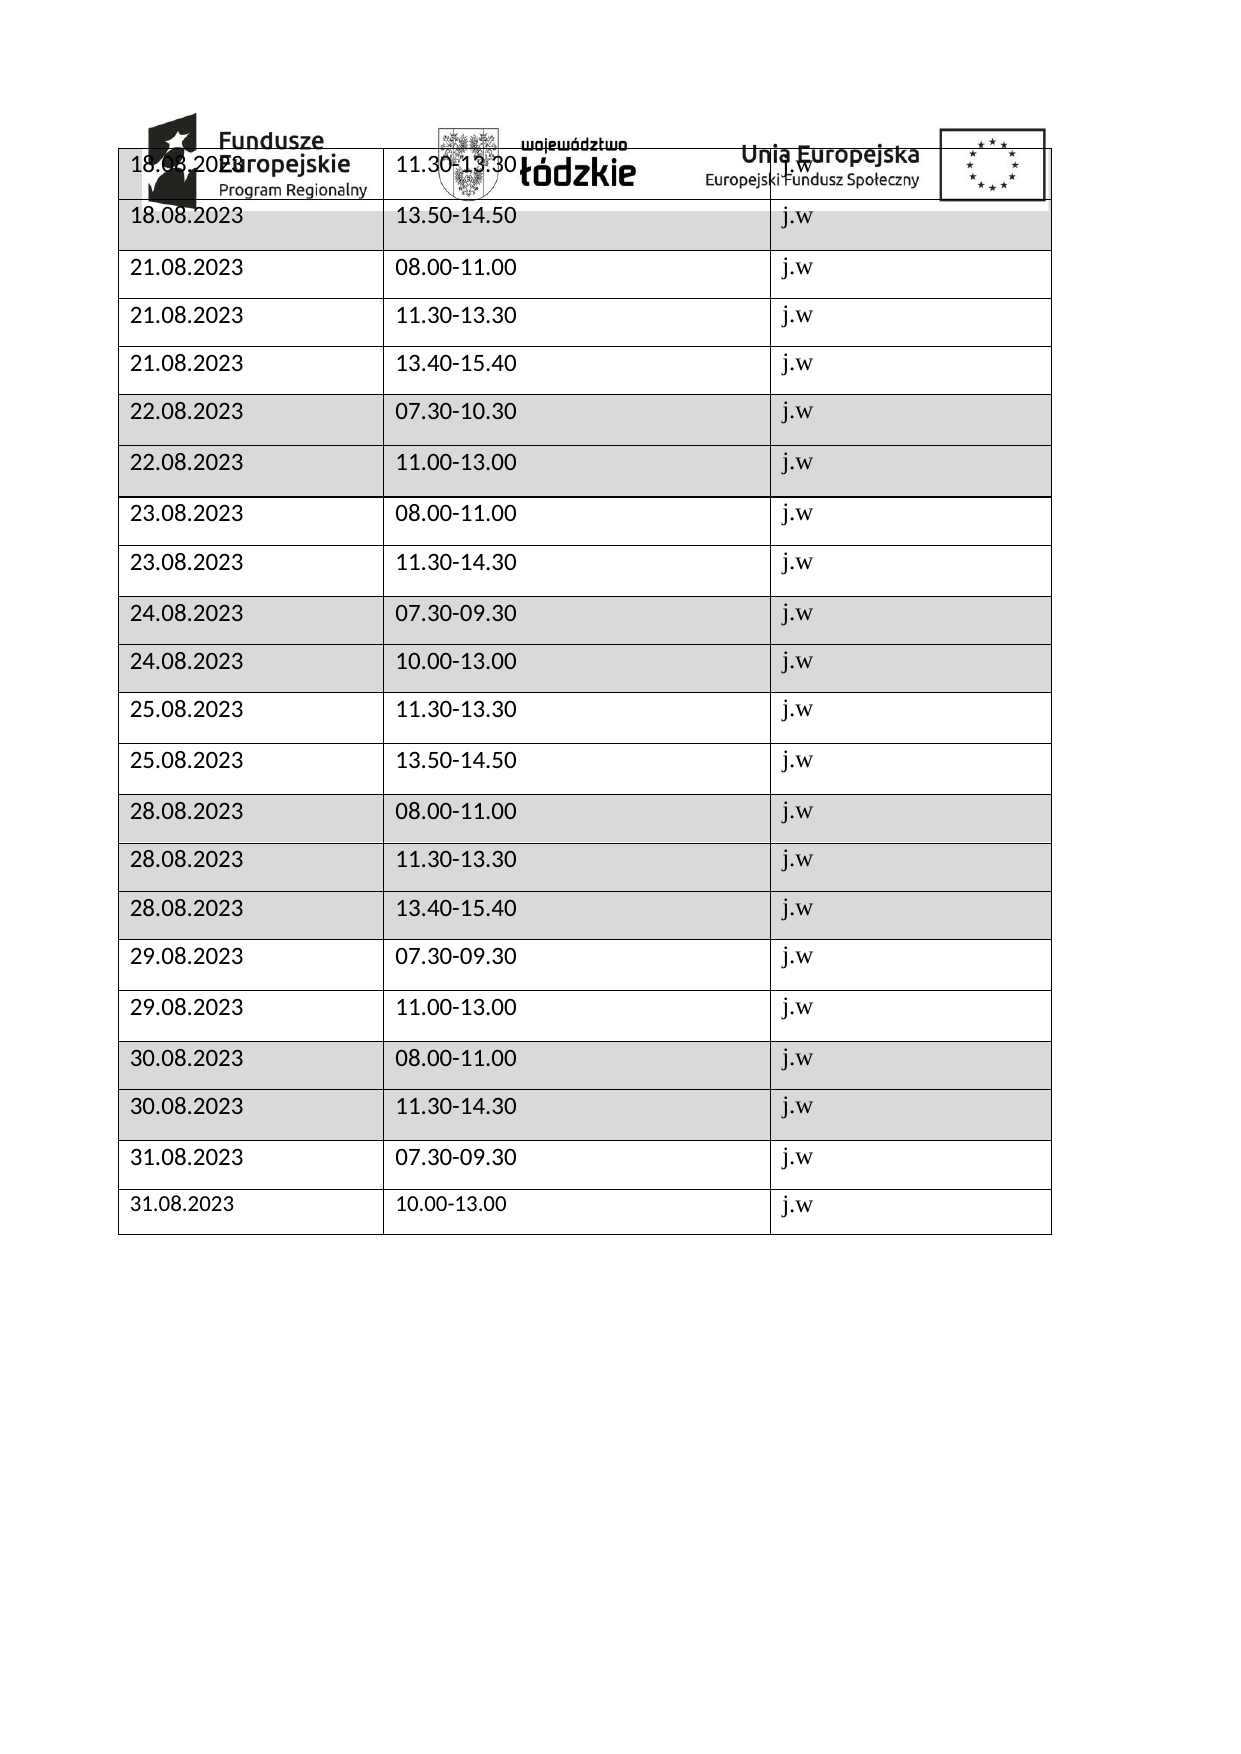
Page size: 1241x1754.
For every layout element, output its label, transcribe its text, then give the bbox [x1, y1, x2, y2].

table_cell 21.08.2023 [119, 251, 383, 298]
table_cell 07.30-09.30 [384, 1141, 770, 1188]
table_cell j.w [771, 347, 1051, 394]
table_cell 11.30-13.30 [384, 693, 770, 743]
table_cell 11.30-14.30 [384, 546, 770, 596]
table_cell 24.08.2023 [119, 645, 383, 692]
table_cell j.w [771, 693, 1051, 743]
table_cell 08.00-11.00 [384, 498, 770, 545]
table_cell 24.08.2023 [119, 597, 383, 644]
table_cell j.w [771, 1141, 1051, 1188]
table_cell 10.00-13.00 [384, 645, 770, 692]
table_cell 07.30-09.30 [384, 597, 770, 644]
table_cell 31.08.2023 [119, 1190, 383, 1234]
table_cell 29.08.2023 [119, 991, 383, 1041]
picture [771, 200, 1049, 211]
table_cell 08.00-11.00 [384, 251, 770, 298]
table_cell 13.40-15.40 [384, 347, 770, 394]
picture [771, 149, 1049, 199]
table_cell j.w [771, 251, 1051, 298]
table_cell 28.08.2023 [119, 892, 383, 939]
picture [384, 200, 770, 211]
table_cell 25.08.2023 [119, 744, 383, 794]
table_cell j.w [771, 1190, 1051, 1234]
table_cell j.w [771, 299, 1051, 346]
table_cell 22.08.2023 [119, 446, 383, 496]
table_cell 30.08.2023 [119, 1090, 383, 1140]
picture [142, 200, 383, 211]
table_cell j.w [771, 744, 1051, 794]
table_cell 21.08.2023 [119, 347, 383, 394]
table_cell j.w [771, 395, 1051, 445]
table_cell 11.00-13.00 [384, 991, 770, 1041]
picture [142, 149, 383, 199]
table_cell j.w [771, 892, 1051, 939]
table_cell 08.00-11.00 [384, 795, 770, 842]
table_cell 08.00-11.00 [384, 1042, 770, 1089]
table_cell j.w [771, 200, 1051, 250]
table_cell 11.30-13.30 [384, 299, 770, 346]
table_cell 31.08.2023 [119, 1141, 383, 1188]
table_cell 18.08.2023 [119, 149, 142, 199]
table_cell 30.08.2023 [119, 1042, 383, 1089]
table_cell 22.08.2023 [119, 395, 383, 445]
table_cell 13.40-15.40 [384, 892, 770, 939]
table_cell 18.08.2023 [119, 200, 383, 250]
table_cell j.w [771, 1090, 1051, 1140]
table_cell j.w [771, 991, 1051, 1041]
table_cell 25.08.2023 [119, 693, 383, 743]
table_cell 11.00-13.00 [384, 446, 770, 496]
table_cell j.w [771, 1042, 1051, 1089]
table_cell j.w [771, 597, 1051, 644]
table_cell 21.08.2023 [119, 299, 383, 346]
table_cell 28.08.2023 [119, 795, 383, 842]
table_cell j.w [771, 795, 1051, 842]
table_cell 07.30-09.30 [384, 940, 770, 990]
table_cell 13.50-14.50 [384, 744, 770, 794]
table_cell j.w [771, 498, 1051, 545]
table_cell 07.30-10.30 [384, 395, 770, 445]
picture [142, 112, 1049, 148]
table_cell j.w [771, 940, 1051, 990]
table_cell j.w [771, 446, 1051, 496]
table_cell 10.00-13.00 [384, 1190, 770, 1234]
table_cell j.w [771, 546, 1051, 596]
table_cell 11.30-13.30 [384, 844, 770, 891]
table_cell 11.30-14.30 [384, 1090, 770, 1140]
picture [384, 149, 770, 199]
table_cell j.w [771, 645, 1051, 692]
table_cell j.w [771, 844, 1051, 891]
table_cell 23.08.2023 [119, 546, 383, 596]
table_cell 23.08.2023 [119, 498, 383, 545]
table_cell 28.08.2023 [119, 844, 383, 891]
table_cell 13.50-14.50 [384, 211, 770, 250]
table_cell 29.08.2023 [119, 940, 383, 990]
